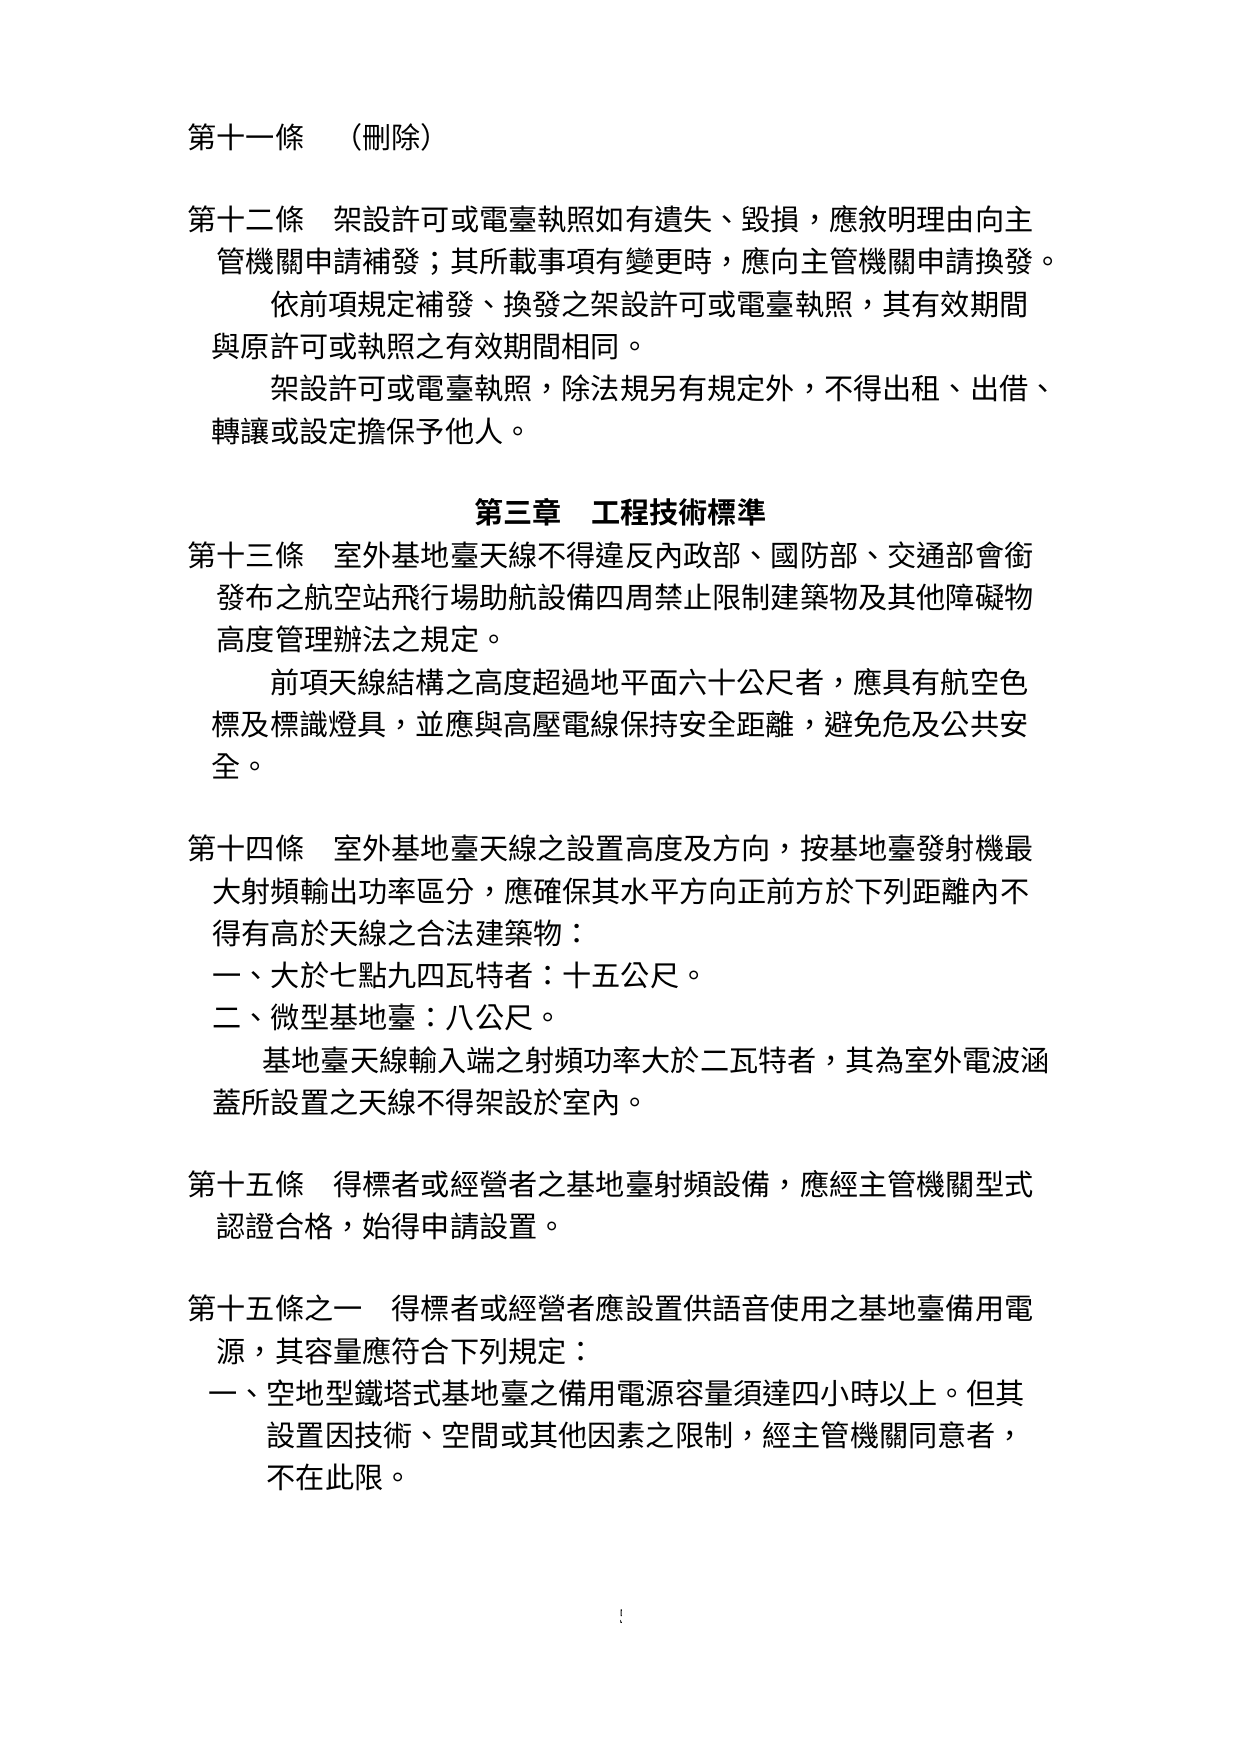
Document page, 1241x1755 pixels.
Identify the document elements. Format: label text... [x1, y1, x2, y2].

text 第十四條 室外基地臺天線之設置高度及方向，按基地臺發射機最大射頻輸出功率區分，應確保其水平方向正前方於下列距離內不得有高於天線之合法建築物： [187, 826, 1053, 953]
text 一、空地型鐵塔式基地臺之備用電源容量須達四小時以上。但其設置因技術、空間或其他因素之限制，經主管機關同意者，不在此限。 [208, 1370, 1053, 1497]
text 第十五條之一 得標者或經營者應設置供語音使用之基地臺備用電源，其容量應符合下列規定： [187, 1286, 1053, 1370]
text 第十三條 室外基地臺天線不得違反內政部、國防部、交通部會銜發布之航空站飛行場助航設備四周禁止限制建築物及其他障礙物高度管理辦法之規定。 [187, 532, 1053, 659]
text 第十二條 架設許可或電臺執照如有遺失、毀損，應敘明理由向主管機關申請補發；其所載事項有變更時，應向主管機關申請換發。 [187, 197, 1053, 281]
text 二、微型基地臺：八公尺。 [212, 995, 1053, 1037]
text 第三章 工程技術標準 [187, 490, 1053, 532]
text 第十五條 得標者或經營者之基地臺射頻設備，應經主管機關型式認證合格，始得申請設置。 [187, 1162, 1053, 1246]
text 一、大於七點九四瓦特者：十五公尺。 [212, 953, 1053, 995]
text 架設許可或電臺執照，除法規另有規定外，不得出租、出借、轉讓或設定擔保予他人。 [211, 366, 1053, 450]
text 前項天線結構之高度超過地平面六十公尺者，應具有航空色標及標識燈具，並應與高壓電線保持安全距離，避免危及公共安全。 [211, 659, 1053, 786]
text 依前項規定補發、換發之架設許可或電臺執照，其有效期間與原許可或執照之有效期間相同。 [211, 281, 1053, 366]
text 基地臺天線輸入端之射頻功率大於二瓦特者，其為室外電波涵蓋所設置之天線不得架設於室內。 [212, 1037, 1053, 1122]
text 第十一條 （刪除） [187, 115, 1053, 157]
